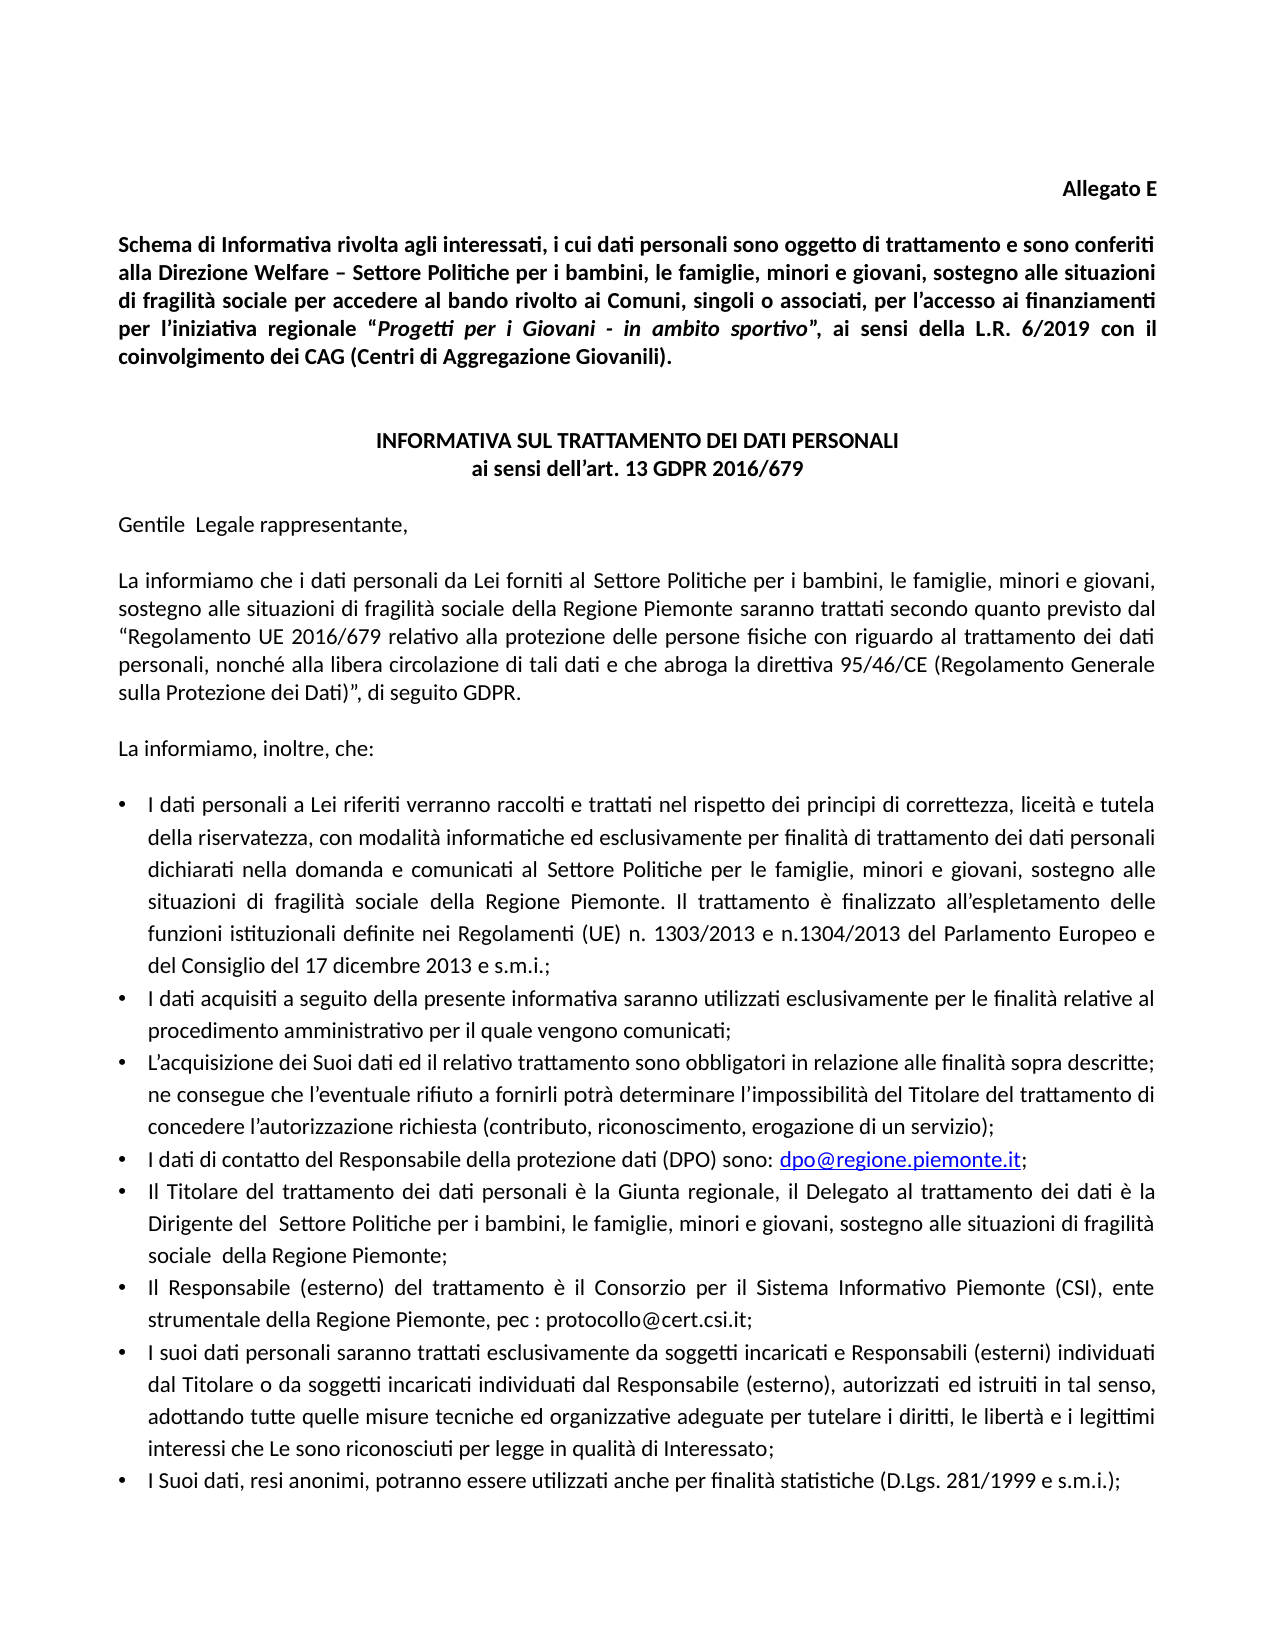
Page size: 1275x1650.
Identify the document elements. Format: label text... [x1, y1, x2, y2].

text La informiamo, inoltre, che: [118, 734, 1157, 763]
list I dati acquisiti a seguito della presente informativa saranno utilizzati esclusivamente per le finalità relative al procedimento amministrativo per il quale vengono comunicati; [118, 984, 1157, 1044]
text Gentile Legale rappresentante, [118, 510, 1157, 538]
text La informiamo che i dati personali da Lei forniti al Settore Politiche per i bambini, le famiglie, minori e giovani, sostegno alle situazioni di fragilità sociale della Regione Piemonte saranno trattati secondo quanto previsto dal “Regolamento UE 2016/679 relativo alla protezione delle persone fisiche con riguardo al trattamento dei dati personali, nonché alla libera circolazione di tali dati e che abroga la direttiva 95/46/CE (Regolamento Generale sulla Protezione dei Dati)”, di seguito GDPR. [118, 566, 1157, 707]
list I Suoi dati, resi anonimi, potranno essere utilizzati anche per finalità statistiche (D.Lgs. 281/1999 e s.m.i.); [118, 1467, 1157, 1494]
text Allegato E [118, 174, 1157, 202]
list I dati personali a Lei riferiti verranno raccolti e trattati nel rispetto dei principi di correttezza, liceità e tutela della riservatezza, con modalità informatiche ed esclusivamente per finalità di trattamento dei dati personali dichiarati nella domanda e comunicati al Settore Politiche per le famiglie, minori e giovani, sostegno alle situazioni di fragilità sociale della Regione Piemonte. Il trattamento è finalizzato all’espletamento delle funzioni istituzionali definite nei Regolamenti (UE) n. 1303/2013 e n.1304/2013 del Parlamento Europeo e del Consiglio del 17 dicembre 2013 e s.m.i.; [118, 791, 1157, 979]
list L’acquisizione dei Suoi dati ed il relativo trattamento sono obbligatori in relazione alle finalità sopra descritte; ne consegue che l’eventuale rifiuto a fornirli potrà determinare l’impossibilità del Titolare del trattamento di concedere l’autorizzazione richiesta (contributo, riconoscimento, erogazione di un servizio); [118, 1048, 1157, 1141]
text INFORMATIVA SUL TRATTAMENTO DEI DATI PERSONALI [118, 426, 1157, 454]
list I suoi dati personali saranno trattati esclusivamente da soggetti incaricati e Responsabili (esterni) individuati dal Titolare o da soggetti incaricati individuati dal Responsabile (esterno), autorizzati ed istruiti in tal senso, adottando tutte quelle misure tecniche ed organizzative adeguate per tutelare i diritti, le libertà e i legittimi interessi che Le sono riconosciuti per legge in qualità di Interessato; [118, 1338, 1157, 1462]
list Il Titolare del trattamento dei dati personali è la Giunta regionale, il Delegato al trattamento dei dati è la Dirigente del Settore Politiche per i bambini, le famiglie, minori e giovani, sostegno alle situazioni di fragilità sociale della Regione Piemonte; [118, 1177, 1157, 1269]
list Il Responsabile (esterno) del trattamento è il Consorzio per il Sistema Informativo Piemonte (CSI), ente strumentale della Regione Piemonte, pec : protocollo@cert.csi.it; [118, 1273, 1157, 1334]
list I dati di contatto del Responsabile della protezione dati (DPO) sono: dpo@regione.piemonte.it; [118, 1145, 1157, 1173]
text Schema di Informativa rivolta agli interessati, i cui dati personali sono oggetto di trattamento e sono conferiti alla Direzione Welfare – Settore Politiche per i bambini, le famiglie, minori e giovani, sostegno alle situazioni di fragilità sociale per accedere al bando rivolto ai Comuni, singoli o associati, per l’accesso ai finanziamenti per l’iniziativa regionale “Progetti per i Giovani - in ambito sportivo”, ai sensi della L.R. 6/2019 con il coinvolgimento dei CAG (Centri di Aggregazione Giovanili). [118, 230, 1157, 370]
text ai sensi dell’art. 13 GDPR 2016/679 [118, 454, 1157, 482]
